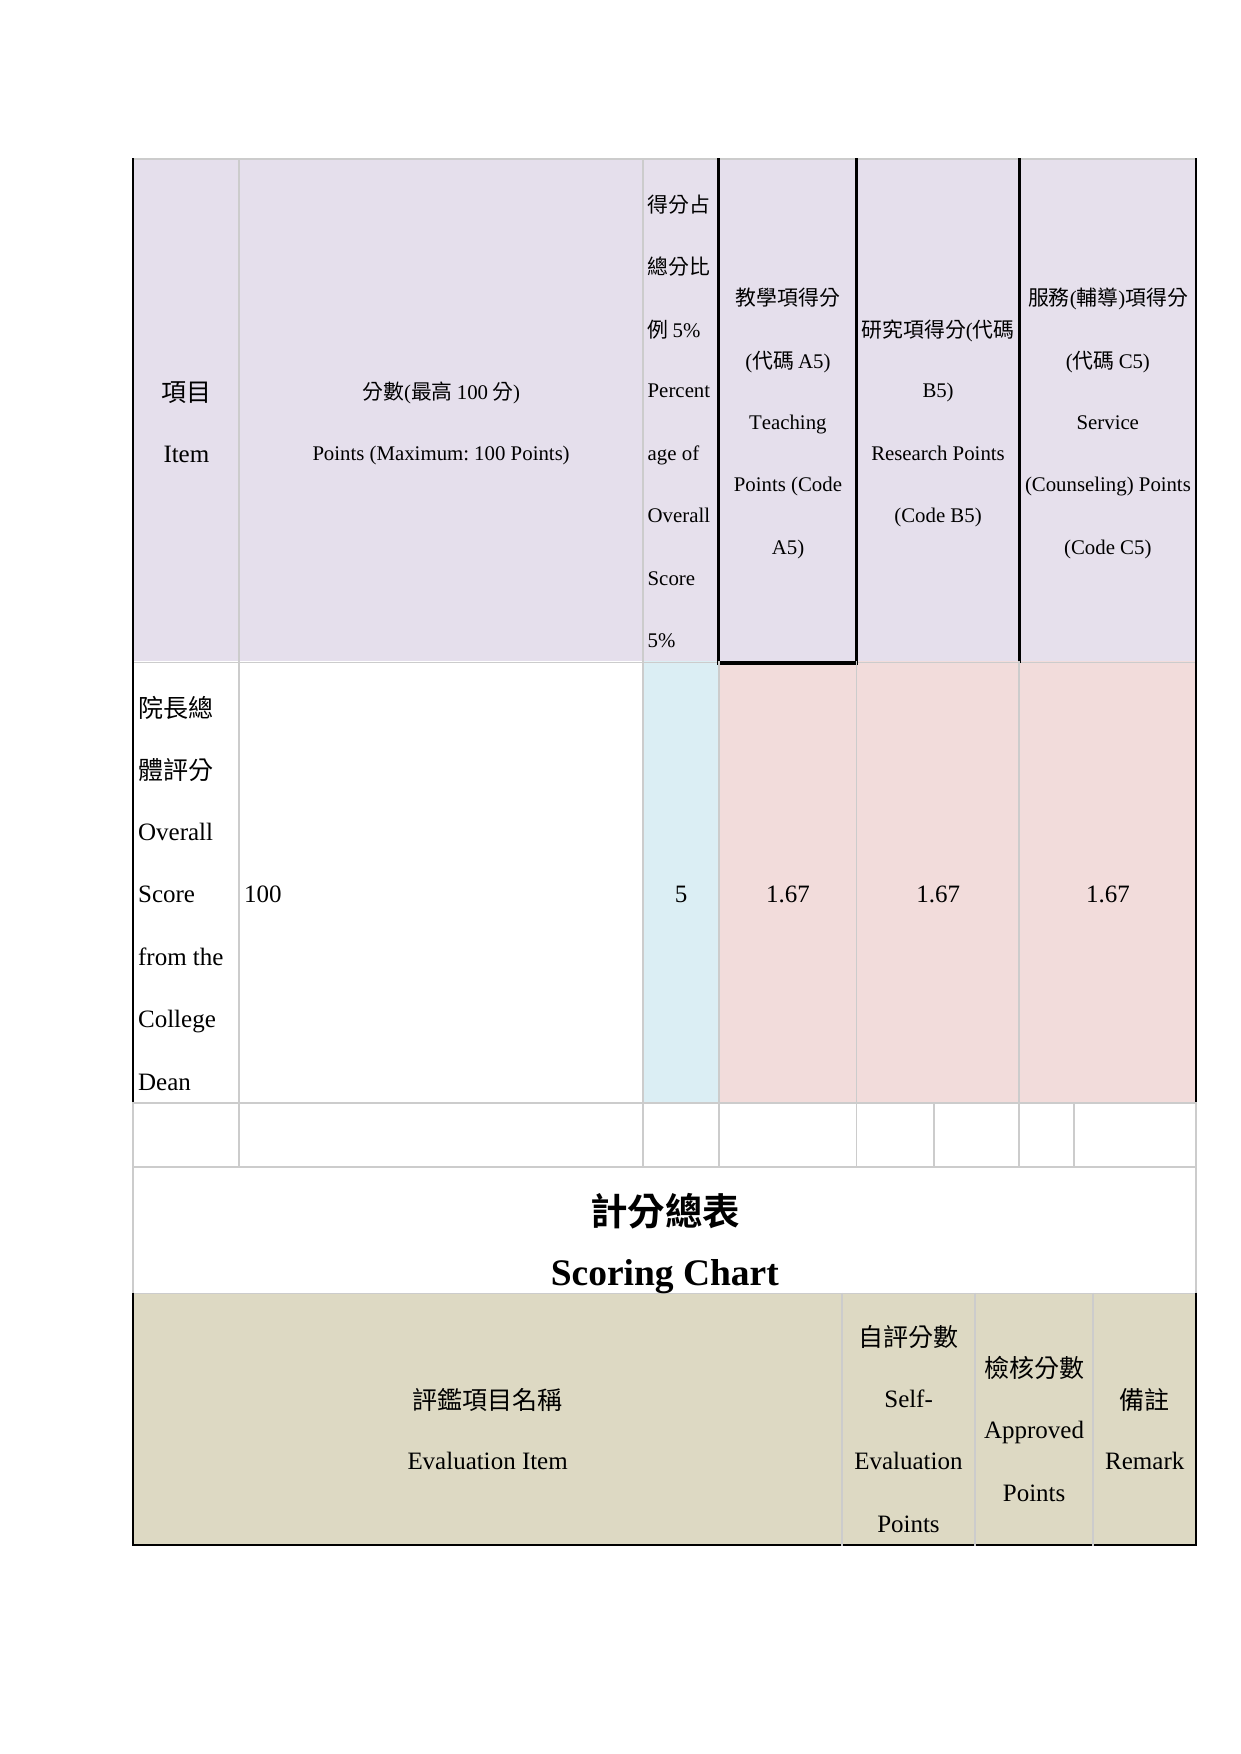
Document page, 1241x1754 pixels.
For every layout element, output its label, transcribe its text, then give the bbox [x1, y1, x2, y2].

table_cell 5 [644, 663, 718, 1102]
table_cell 100 [240, 663, 642, 1102]
table_cell 院長總體評分 Overall Score from the College Dean [134, 663, 238, 1102]
table_cell 分數(最高100分) Points (Maximum: 100 Points) [240, 160, 642, 661]
table_cell [134, 1104, 238, 1166]
table_cell 教學項得分(代碼A5) Teaching Points (Code A5) [720, 160, 855, 661]
table_cell 1.67 [1020, 663, 1195, 1102]
table_cell 得分占總分比例5% Percentage of Overall Score 5% [644, 160, 717, 661]
table_cell 檢核分數 Approved Points [976, 1294, 1092, 1544]
table_cell [1020, 1104, 1073, 1166]
table_cell [644, 1104, 718, 1166]
table_cell [1075, 1104, 1195, 1166]
table_cell 評鑑項目名稱 Evaluation Item [134, 1294, 841, 1544]
table_cell 計分總表 Scoring Chart [134, 1168, 1195, 1293]
table_cell [240, 1104, 642, 1166]
table_cell [720, 1104, 856, 1166]
table_cell 項目 Item [134, 160, 238, 661]
table_cell 1.67 [857, 663, 1018, 1102]
table_cell 1.67 [720, 665, 856, 1102]
table_cell 自評分數 Self-Evaluation Points [843, 1294, 974, 1544]
table_cell [935, 1104, 1018, 1166]
table_cell 備註 Remark [1094, 1294, 1195, 1544]
table_cell [857, 1104, 933, 1166]
table_cell 研究項得分(代碼B5) Research Points (Code B5) [858, 160, 1018, 661]
table_cell 服務(輔導)項得分(代碼C5) Service (Counseling) Points (Code C5) [1021, 160, 1195, 661]
